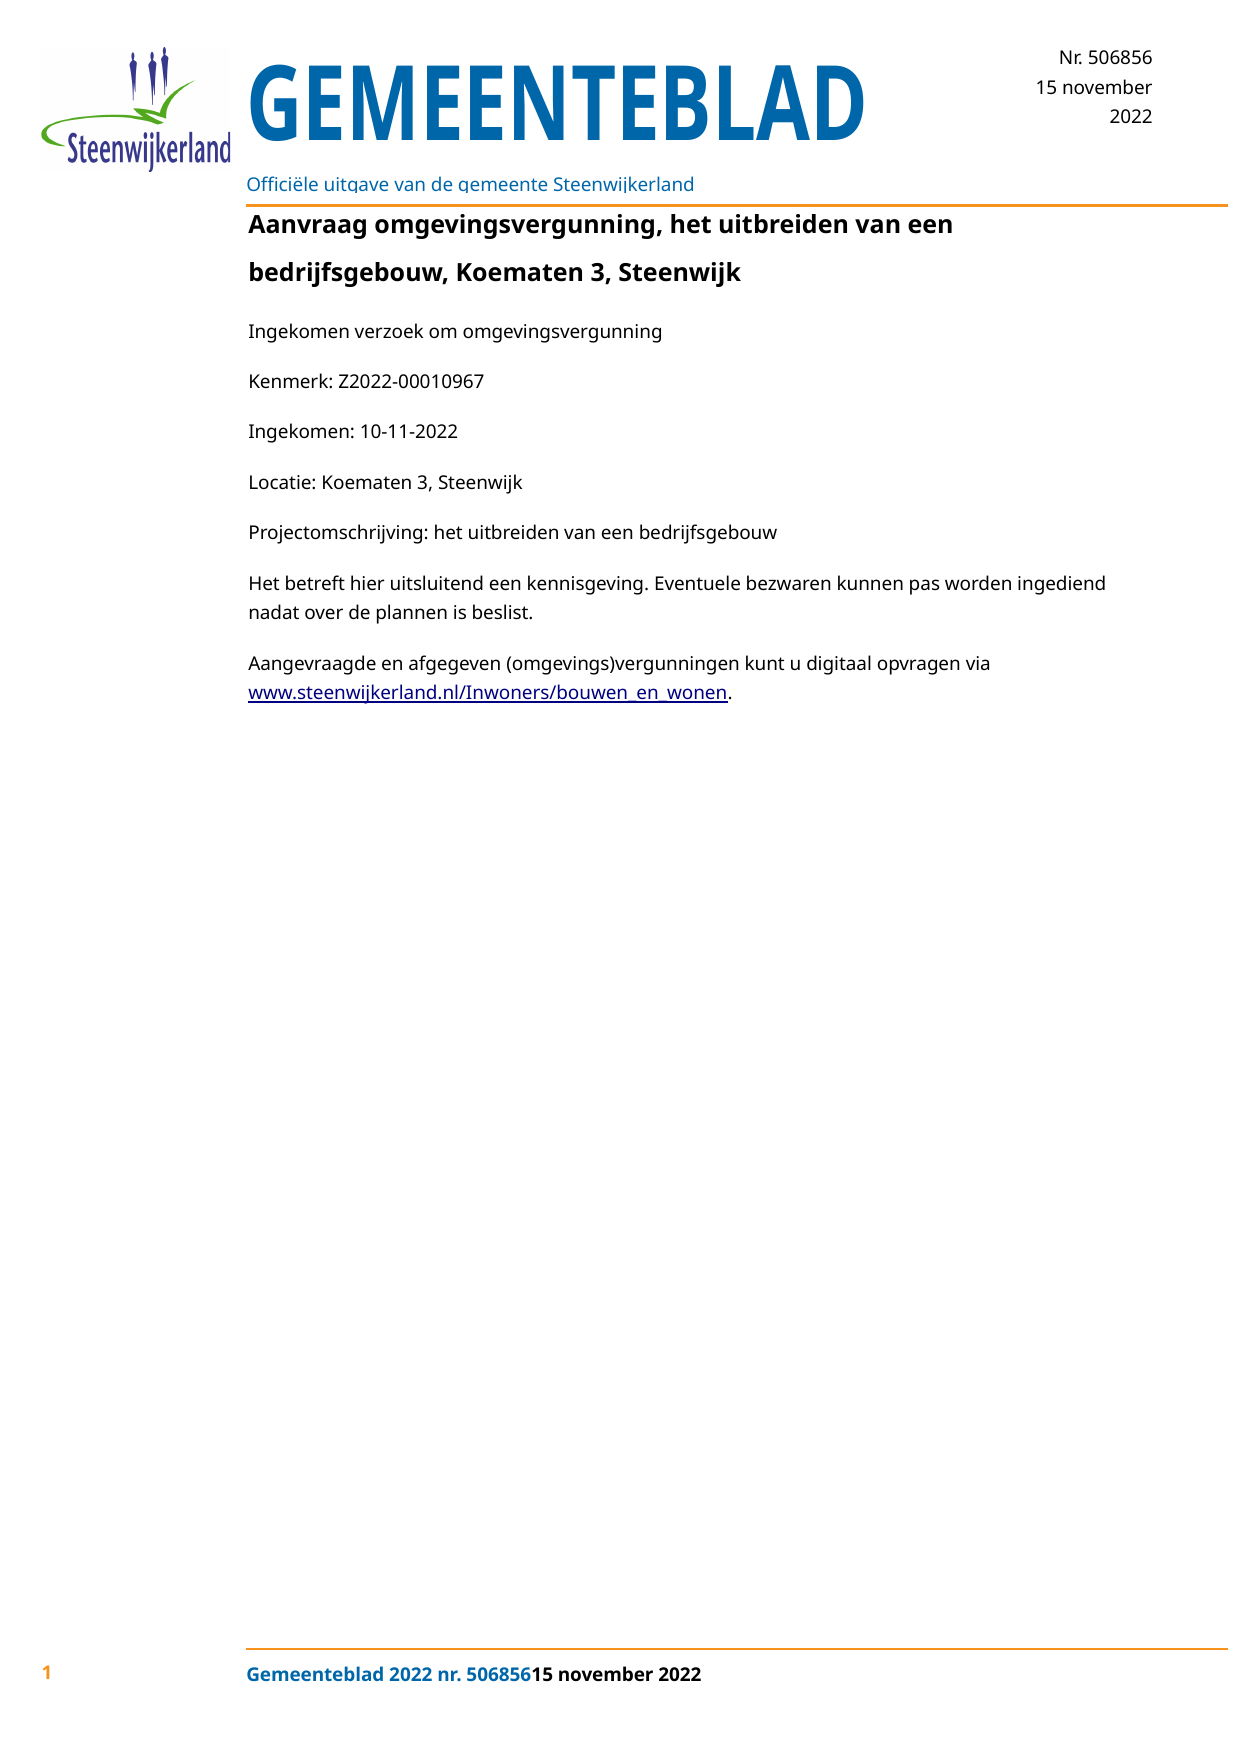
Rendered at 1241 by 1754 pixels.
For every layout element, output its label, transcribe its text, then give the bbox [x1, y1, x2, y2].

text Kenmerk: Z2022-00010967 [248, 368, 1152, 394]
text Ingekomen verzoek om omgevingsvergunning [248, 318, 1152, 344]
text Projectomschrijving: het uitbreiden van een bedrijfsgebouw [248, 519, 1152, 545]
text Aangevraagde en afgegeven (omgevings)vergunningen kunt u digitaal opvragen via www.steenwijkerland.nl/Inwoners/bouwen_en_wonen. [248, 650, 1152, 705]
text Ingekomen: 10-11-2022 [248, 419, 1152, 444]
text Locatie: Koematen 3, Steenwijk [248, 469, 1152, 495]
picture [41, 47, 231, 172]
text Het betreft hier uitsluitend een kennisgeving. Eventuele bezwaren kunnen pas worden ingediend nadat over de plannen is beslist. [248, 570, 1152, 625]
text Aanvraag omgevingsvergunning, het uitbreiden van een bedrijfsgebouw, Koematen 3, Steenwijk [248, 207, 1152, 288]
